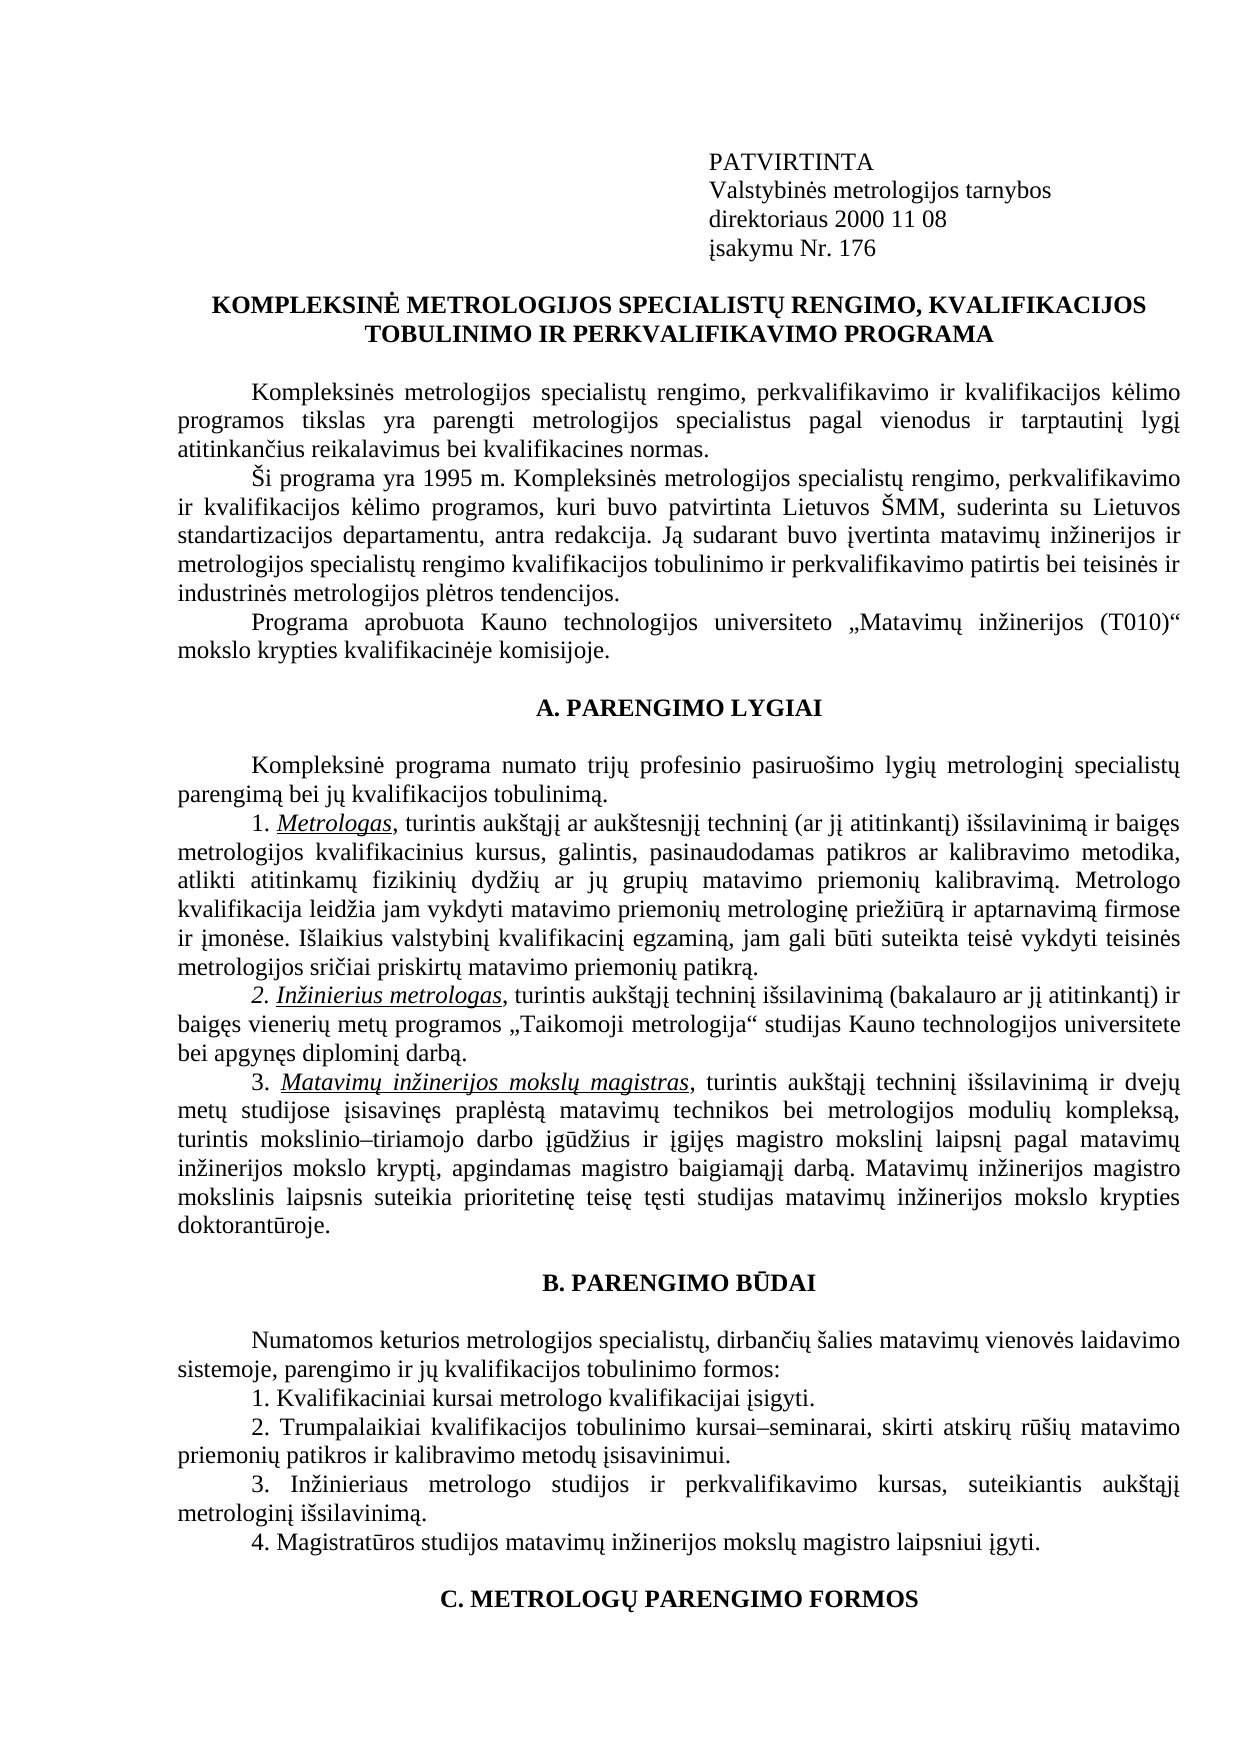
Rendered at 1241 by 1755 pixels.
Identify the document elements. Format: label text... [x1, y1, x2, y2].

text PATVIRTINTA [177, 147, 1181, 176]
text Kompleksinė metrologijos specialistų rengimo, kvalifikacijos tobulinimo ir perkvalifikavimo programa [177, 291, 1181, 348]
text 2. Inžinierius metrologas, turintis aukštąjį techninį išsilavinimą (bakalauro ar jį atitinkantį) ir baigęs vienerių metų programos „Taikomoji metrologija“ studijas Kauno technologijos universitete bei apgynęs diplominį darbą. [177, 981, 1181, 1067]
text 2. Trumpalaikiai kvalifikacijos tobulinimo kursai–seminarai, skirti atskirų rūšių matavimo priemonių patikros ir kalibravimo metodų įsisavinimui. [177, 1412, 1181, 1469]
text C. Metrologų parengimo formos [177, 1584, 1181, 1613]
text 1. Metrologas, turintis aukštąjį ar aukštesnįjį techninį (ar jį atitinkantį) išsilavinimą ir baigęs metrologijos kvalifikacinius kursus, galintis, pasinaudodamas patikros ar kalibravimo metodika, atlikti atitinkamų fizikinių dydžių ar jų grupių matavimo priemonių kalibravimą. Metrologo kvalifikacija leidžia jam vykdyti matavimo priemonių metrologinę priežiūrą ir aptarnavimą firmose ir įmonėse. Išlaikius valstybinį kvalifikacinį egzaminą, jam gali būti suteikta teisė vykdyti teisinės metrologijos sričiai priskirtų matavimo priemonių patikrą. [177, 808, 1181, 981]
text 3. Inžinieriaus metrologo studijos ir perkvalifikavimo kursas, suteikiantis aukštąjį metrologinį išsilavinimą. [177, 1469, 1181, 1527]
text 4. Magistratūros studijos matavimų inžinerijos mokslų magistro laipsniui įgyti. [177, 1527, 1181, 1556]
text Kompleksinė programa numato trijų profesinio pasiruošimo lygių metrologinį specialistų parengimą bei jų kvalifikacijos tobulinimą. [177, 751, 1181, 808]
text direktoriaus 2000 11 08 [177, 204, 1181, 233]
text Numatomos keturios metrologijos specialistų, dirbančių šalies matavimų vienovės laidavimo sistemoje, parengimo ir jų kvalifikacijos tobulinimo formos: [177, 1326, 1181, 1383]
text 3. Matavimų inžinerijos mokslų magistras, turintis aukštąjį techninį išsilavinimą ir dvejų metų studijose įsisavinęs praplėstą matavimų technikos bei metrologijos modulių kompleksą, turintis mokslinio–tiriamojo darbo įgūdžius ir įgijęs magistro mokslinį laipsnį pagal matavimų inžinerijos mokslo kryptį, apgindamas magistro baigiamąjį darbą. Matavimų inžinerijos magistro mokslinis laipsnis suteikia prioritetinę teisę tęsti studijas matavimų inžinerijos mokslo krypties doktorantūroje. [177, 1067, 1181, 1239]
text B. Parengimo būdai [177, 1268, 1181, 1297]
text 1. Kvalifikaciniai kursai metrologo kvalifikacijai įsigyti. [177, 1383, 1181, 1412]
text Ši programa yra 1995 m. Kompleksinės metrologijos specialistų rengimo, perkvalifikavimo ir kvalifikacijos kėlimo programos, kuri buvo patvirtinta Lietuvos ŠMM, suderinta su Lietuvos standartizacijos departamentu, antra redakcija. Ją sudarant buvo įvertinta matavimų inžinerijos ir metrologijos specialistų rengimo kvalifikacijos tobulinimo ir perkvalifikavimo patirtis bei teisinės ir industrinės metrologijos plėtros tendencijos. [177, 463, 1181, 607]
text Valstybinės metrologijos tarnybos [177, 176, 1181, 204]
text Kompleksinės metrologijos specialistų rengimo, perkvalifikavimo ir kvalifikacijos kėlimo programos tikslas yra parengti metrologijos specialistus pagal vienodus ir tarptautinį lygį atitinkančius reikalavimus bei kvalifikacines normas. [177, 377, 1181, 463]
text Programa aprobuota Kauno technologijos universiteto „Matavimų inžinerijos (T010)“ mokslo krypties kvalifikacinėje komisijoje. [177, 607, 1181, 664]
text įsakymu Nr. 176 [177, 233, 1181, 262]
text A. Parengimo lygiai [177, 693, 1181, 722]
